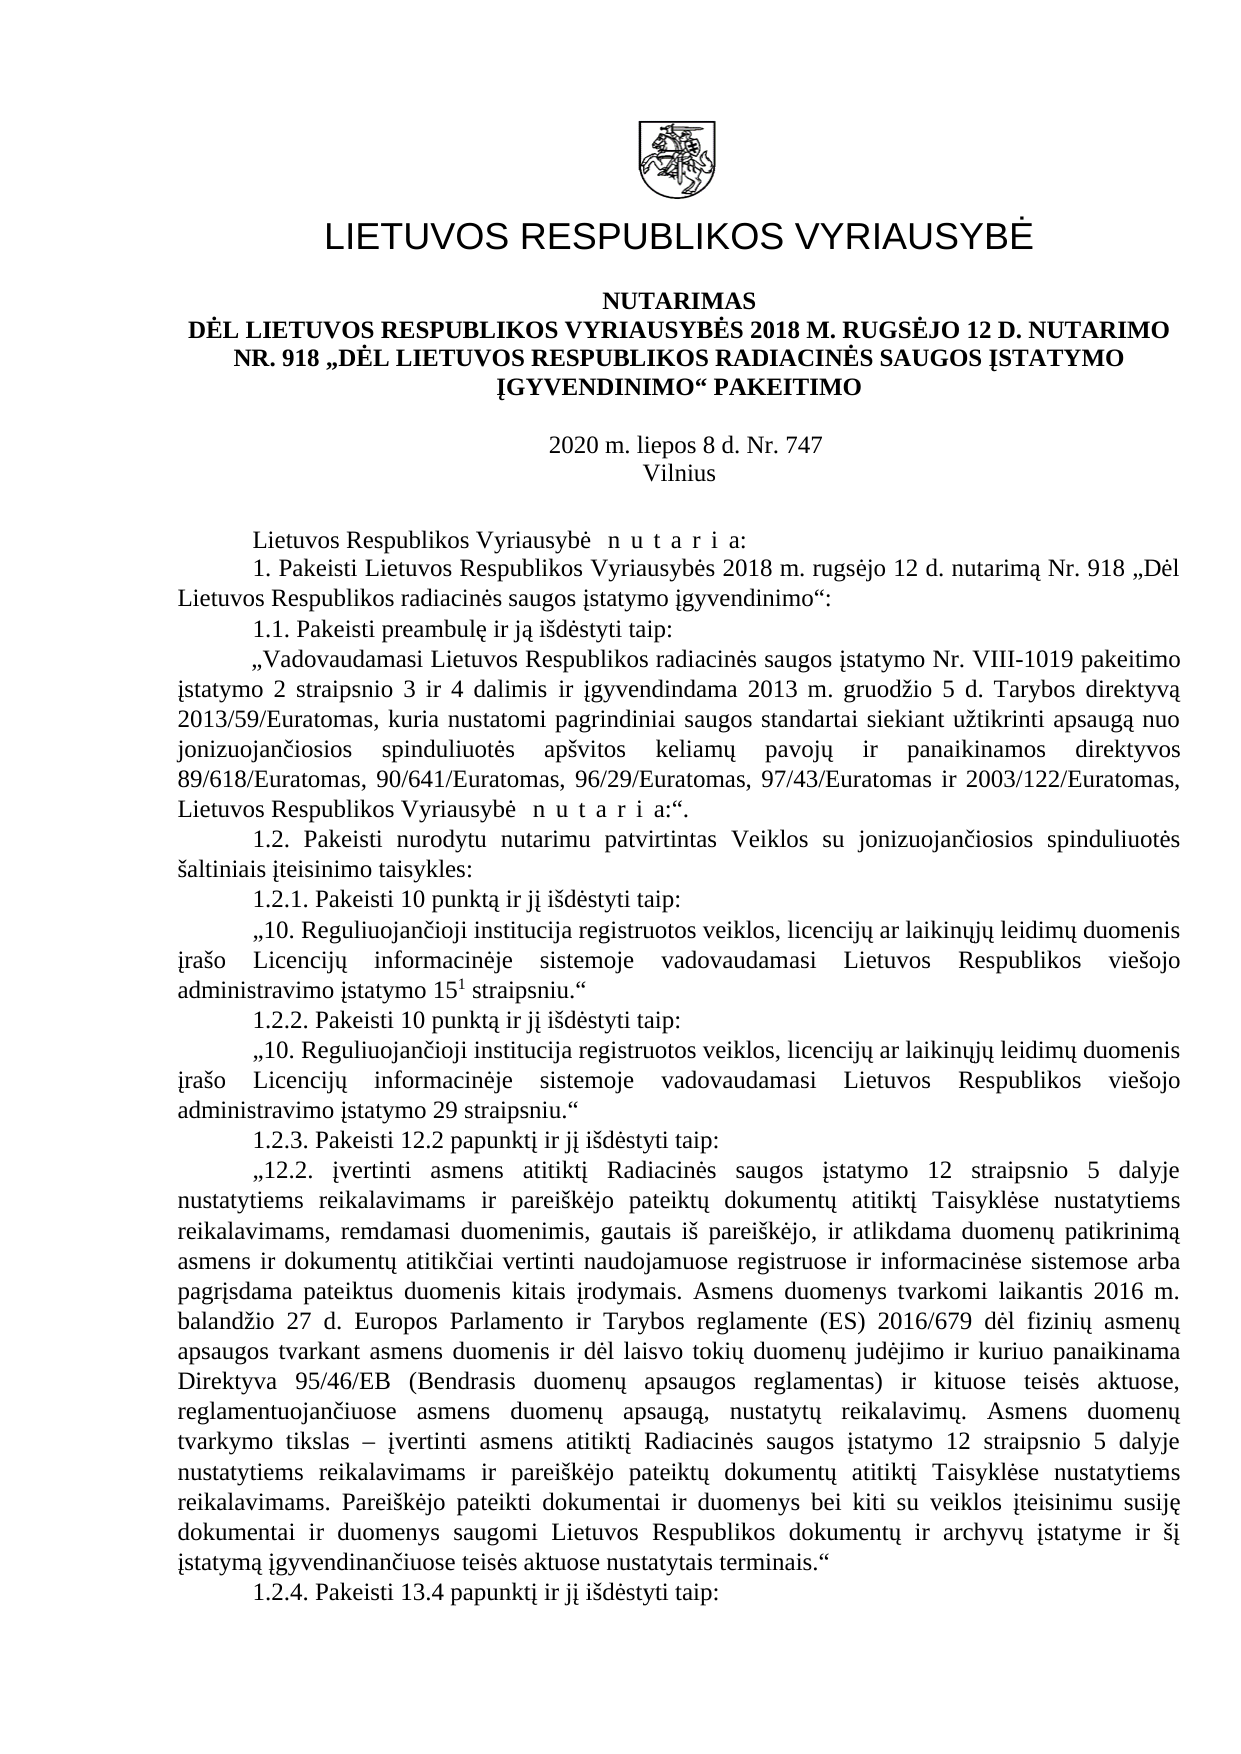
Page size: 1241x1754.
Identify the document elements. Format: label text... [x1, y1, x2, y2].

text 2020 m. liepos 8 d. Nr. 747 [177, 430, 1181, 458]
text 1. Pakeisti Lietuvos Respublikos Vyriausybės 2018 m. rugsėjo 12 d. nutarimą Nr. 918 „Dėl Lietuvos Respublikos radiacinės saugos įstatymo įgyvendinimo“: [177, 553, 1181, 612]
text 1.2.1. Pakeisti 10 punktą ir jį išdėstyti taip: [177, 884, 1181, 913]
text Vilnius [177, 458, 1181, 487]
text Lietuvos Respublikos Vyriausybė [177, 214, 1181, 257]
text DĖL LIETUVOS RESPUBLIKOS VYRIAUSYBĖS 2018 M. RUGSĖJO 12 D. NUTARIMO NR. 918 „DĖL LIETUVOS RESPUBLIKOS RADIACINĖS SAUGOS ĮSTATYMO ĮGYVENDINIMO“ PAKEITIMO [177, 315, 1181, 401]
text 1.2.2. Pakeisti 10 punktą ir jį išdėstyti taip: [177, 1005, 1181, 1034]
text 1.2.4. Pakeisti 13.4 papunktį ir jį išdėstyti taip: [177, 1577, 1181, 1606]
text nutarimas [177, 286, 1181, 315]
text „12.2. įvertinti asmens atitiktį Radiacinės saugos įstatymo 12 straipsnio 5 dalyje nustatytiems reikalavimams ir pareiškėjo pateiktų dokumentų atitiktį Taisyklėse nustatytiems reikalavimams, remdamasi duomenimis, gautais iš pareiškėjo, ir atlikdama duomenų patikrinimą asmens ir dokumentų atitikčiai vertinti naudojamuose registruose ir informacinėse sistemose arba pagrįsdama pateiktus duomenis kitais įrodymais. Asmens duomenys tvarkomi laikantis 2016 m. balandžio 27 d. Europos Parlamento ir Tarybos reglamente (ES) 2016/679 dėl fizinių asmenų apsaugos tvarkant asmens duomenis ir dėl laisvo tokių duomenų judėjimo ir kuriuo panaikinama Direktyva 95/46/EB (Bendrasis duomenų apsaugos reglamentas) ir kituose teisės aktuose, reglamentuojančiuose asmens duomenų apsaugą, nustatytų reikalavimų. Asmens duomenų tvarkymo tikslas – įvertinti asmens atitiktį Radiacinės saugos įstatymo 12 straipsnio 5 dalyje nustatytiems reikalavimams ir pareiškėjo pateiktų dokumentų atitiktį Taisyklėse nustatytiems reikalavimams. Pareiškėjo pateikti dokumentai ir duomenys bei kiti su veiklos įteisinimu susiję dokumentai ir duomenys saugomi Lietuvos Respublikos dokumentų ir archyvų įstatyme ir šį įstatymą įgyvendinančiuose teisės aktuose nustatytais terminais.“ [177, 1156, 1181, 1576]
text „10. Reguliuojančioji institucija registruotos veiklos, licencijų ar laikinųjų leidimų duomenis įrašo Licencijų informacinėje sistemoje vadovaudamasi Lietuvos Respublikos viešojo administravimo įstatymo 151 straipsniu.“ [177, 915, 1181, 1004]
text „10. Reguliuojančioji institucija registruotos veiklos, licencijų ar laikinųjų leidimų duomenis įrašo Licencijų informacinėje sistemoje vadovaudamasi Lietuvos Respublikos viešojo administravimo įstatymo 29 straipsniu.“ [177, 1035, 1181, 1124]
text Lietuvos Respublikos Vyriausybė nutaria: [177, 516, 1181, 553]
text 1.2.3. Pakeisti 12.2 papunktį ir jį išdėstyti taip: [177, 1125, 1181, 1154]
text 1.1. Pakeisti preambulę ir ją išdėstyti taip: [177, 614, 1181, 642]
text 1.2. Pakeisti nurodytu nutarimu patvirtintas Veiklos su jonizuojančiosios spinduliuotės šaltiniais įteisinimo taisykles: [177, 824, 1181, 883]
text „Vadovaudamasi Lietuvos Respublikos radiacinės saugos įstatymo Nr. VIII-1019 pakeitimo įstatymo 2 straipsnio 3 ir 4 dalimis ir įgyvendindama 2013 m. gruodžio 5 d. Tarybos direktyvą 2013/59/Euratomas, kuria nustatomi pagrindiniai saugos standartai siekiant užtikrinti apsaugą nuo jonizuojančiosios spinduliuotės apšvitos keliamų pavojų ir panaikinamos direktyvos 89/618/Euratomas, 90/641/Euratomas, 96/29/Euratomas, 97/43/Euratomas ir 2003/122/Euratomas, Lietuvos Respublikos Vyriausybė nutaria:“. [177, 644, 1181, 823]
